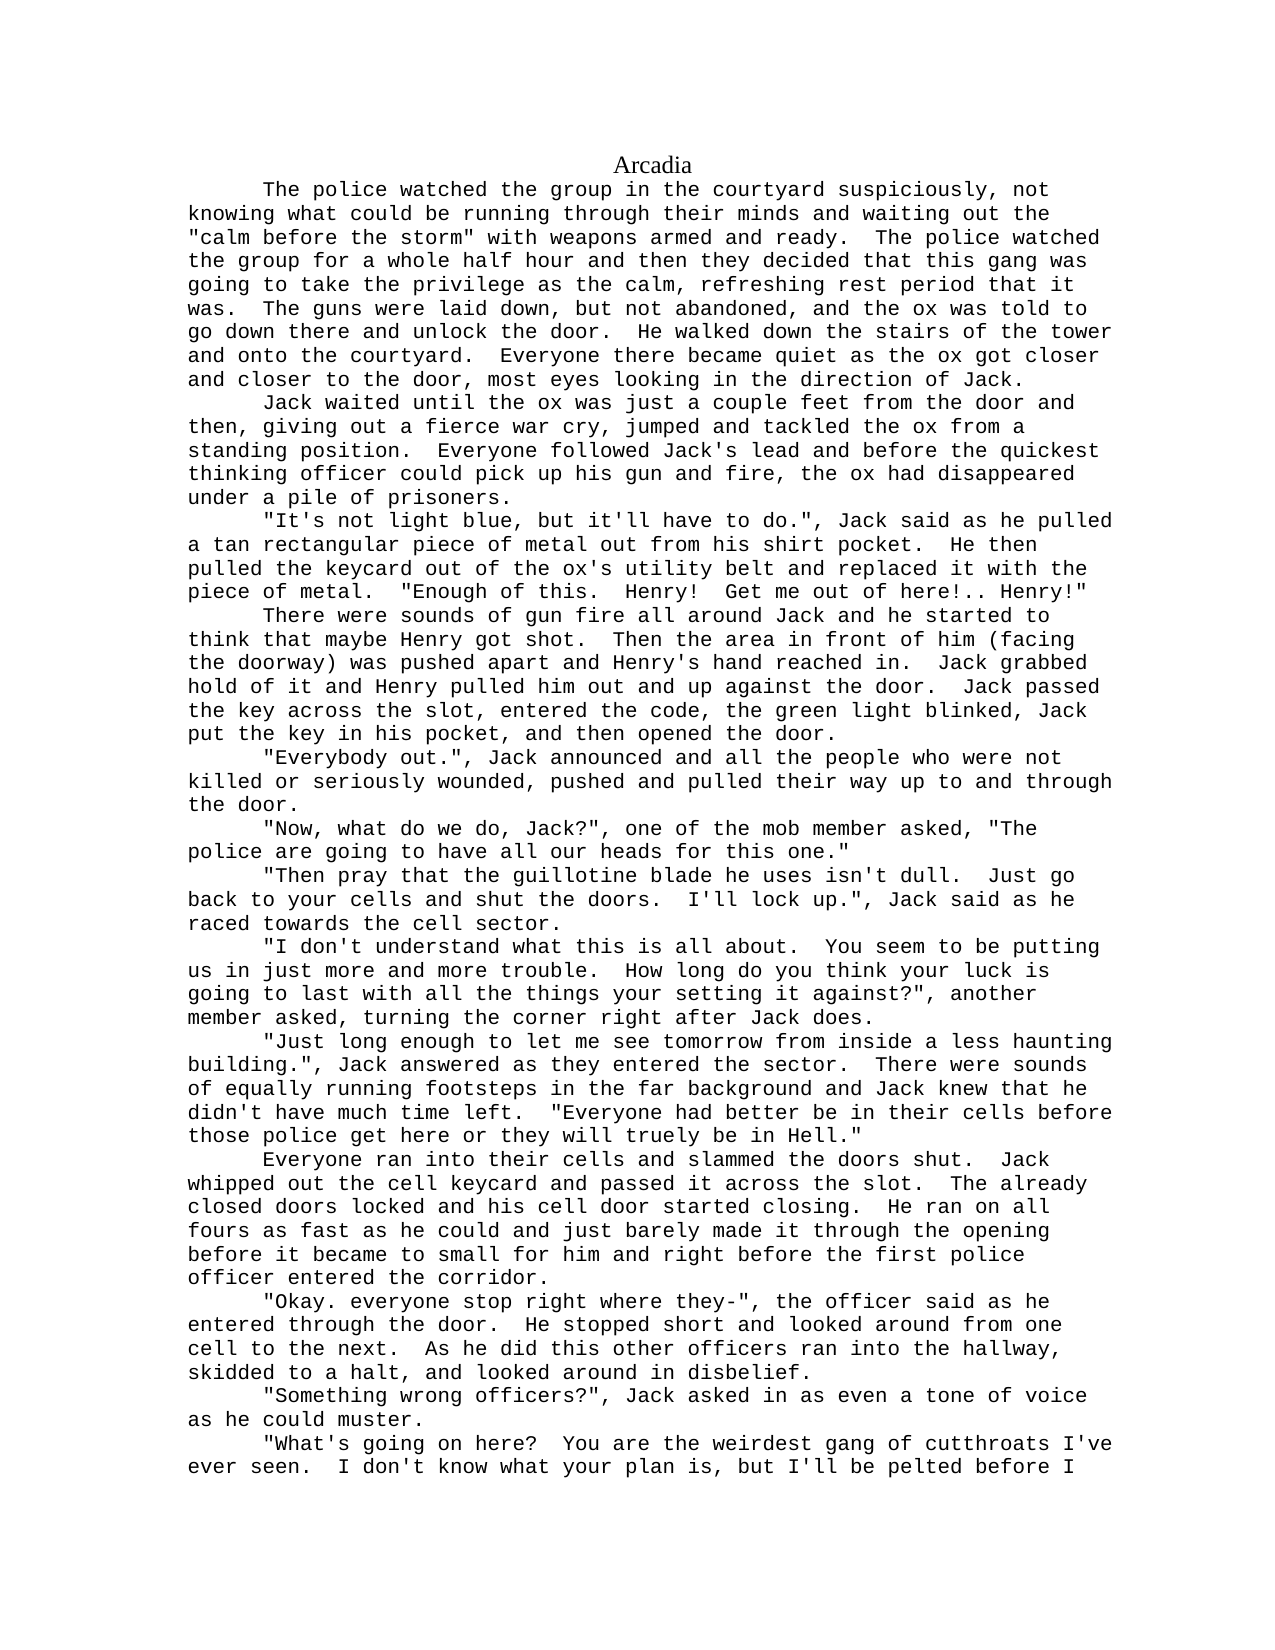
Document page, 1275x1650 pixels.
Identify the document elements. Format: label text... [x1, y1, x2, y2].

text There were sounds of gun fire all around Jack and he started to think that maybe Henry got shot. Then the area in front of him (facing the doorway) was pushed apart and Henry's hand reached in. Jack grabbed hold of it and Henry pulled him out and up against the door. Jack passed the key across the slot, entered the code, the green light blinked, Jack put the key in his pocket, and then opened the door. [187, 605, 1117, 747]
text "Now, what do we do, Jack?", one of the mob member asked, "The police are going to have all our heads for this one." [187, 818, 1117, 865]
text "Everybody out.", Jack announced and all the people who were not killed or seriously wounded, pushed and pulled their way up to and through the door. [187, 747, 1117, 818]
text "Something wrong officers?", Jack asked in as even a tone of voice as he could muster. [187, 1385, 1117, 1433]
text "What's going on here? You are the weirdest gang of cutthroats I've ever seen. I don't know what your plan is, but I'll be pelted before I [187, 1433, 1117, 1480]
text "I don't understand what this is all about. You seem to be putting us in just more and more trouble. How long do you think your luck is going to last with all the things your setting it against?", another member asked, turning the corner right after Jack does. [187, 936, 1117, 1031]
text "Just long enough to let me see tomorrow from inside a less haunting building.", Jack answered as they entered the sector. There were sounds of equally running footsteps in the far background and Jack knew that he didn't have much time left. "Everyone had better be in their cells before those police get here or they will truely be in Hell." [187, 1031, 1117, 1149]
text "It's not light blue, but it'll have to do.", Jack said as he pulled a tan rectangular piece of metal out from his shirt pocket. He then pulled the keycard out of the ox's utility belt and replaced it with the piece of metal. "Enough of this. Henry! Get me out of here!.. Henry!" [187, 511, 1117, 605]
text Jack waited until the ox was just a couple feet from the door and then, giving out a fierce war cry, jumped and tackled the ox from a standing position. Everyone followed Jack's lead and before the quickest thinking officer could pick up his gun and fire, the ox had disappeared under a pile of prisoners. [187, 392, 1117, 511]
text "Then pray that the guillotine blade he uses isn't dull. Just go back to your cells and shut the doors. I'll lock up.", Jack said as he raced towards the cell sector. [187, 865, 1117, 936]
text "Okay. everyone stop right where they-", the officer said as he entered through the door. He stopped short and looked around from one cell to the next. As he did this other officers ran into the hallway, skidded to a halt, and looked around in disbelief. [187, 1291, 1117, 1385]
text The police watched the group in the courtyard suspiciously, not knowing what could be running through their minds and waiting out the "calm before the storm" with weapons armed and ready. The police watched the group for a whole half hour and then they decided that this gang was going to take the privilege as the calm, refreshing rest period that it was. The guns were laid down, but not abandoned, and the ox was told to go down there and unlock the door. He walked down the stairs of the tower and onto the courtyard. Everyone there became quiet as the ox got closer and closer to the door, most eyes looking in the direction of Jack. [187, 179, 1117, 392]
text Everyone ran into their cells and slammed the doors shut. Jack whipped out the cell keycard and passed it across the slot. The already closed doors locked and his cell door started closing. He ran on all fours as fast as he could and just barely made it through the opening before it became to small for him and right before the first police officer entered the corridor. [187, 1149, 1117, 1291]
